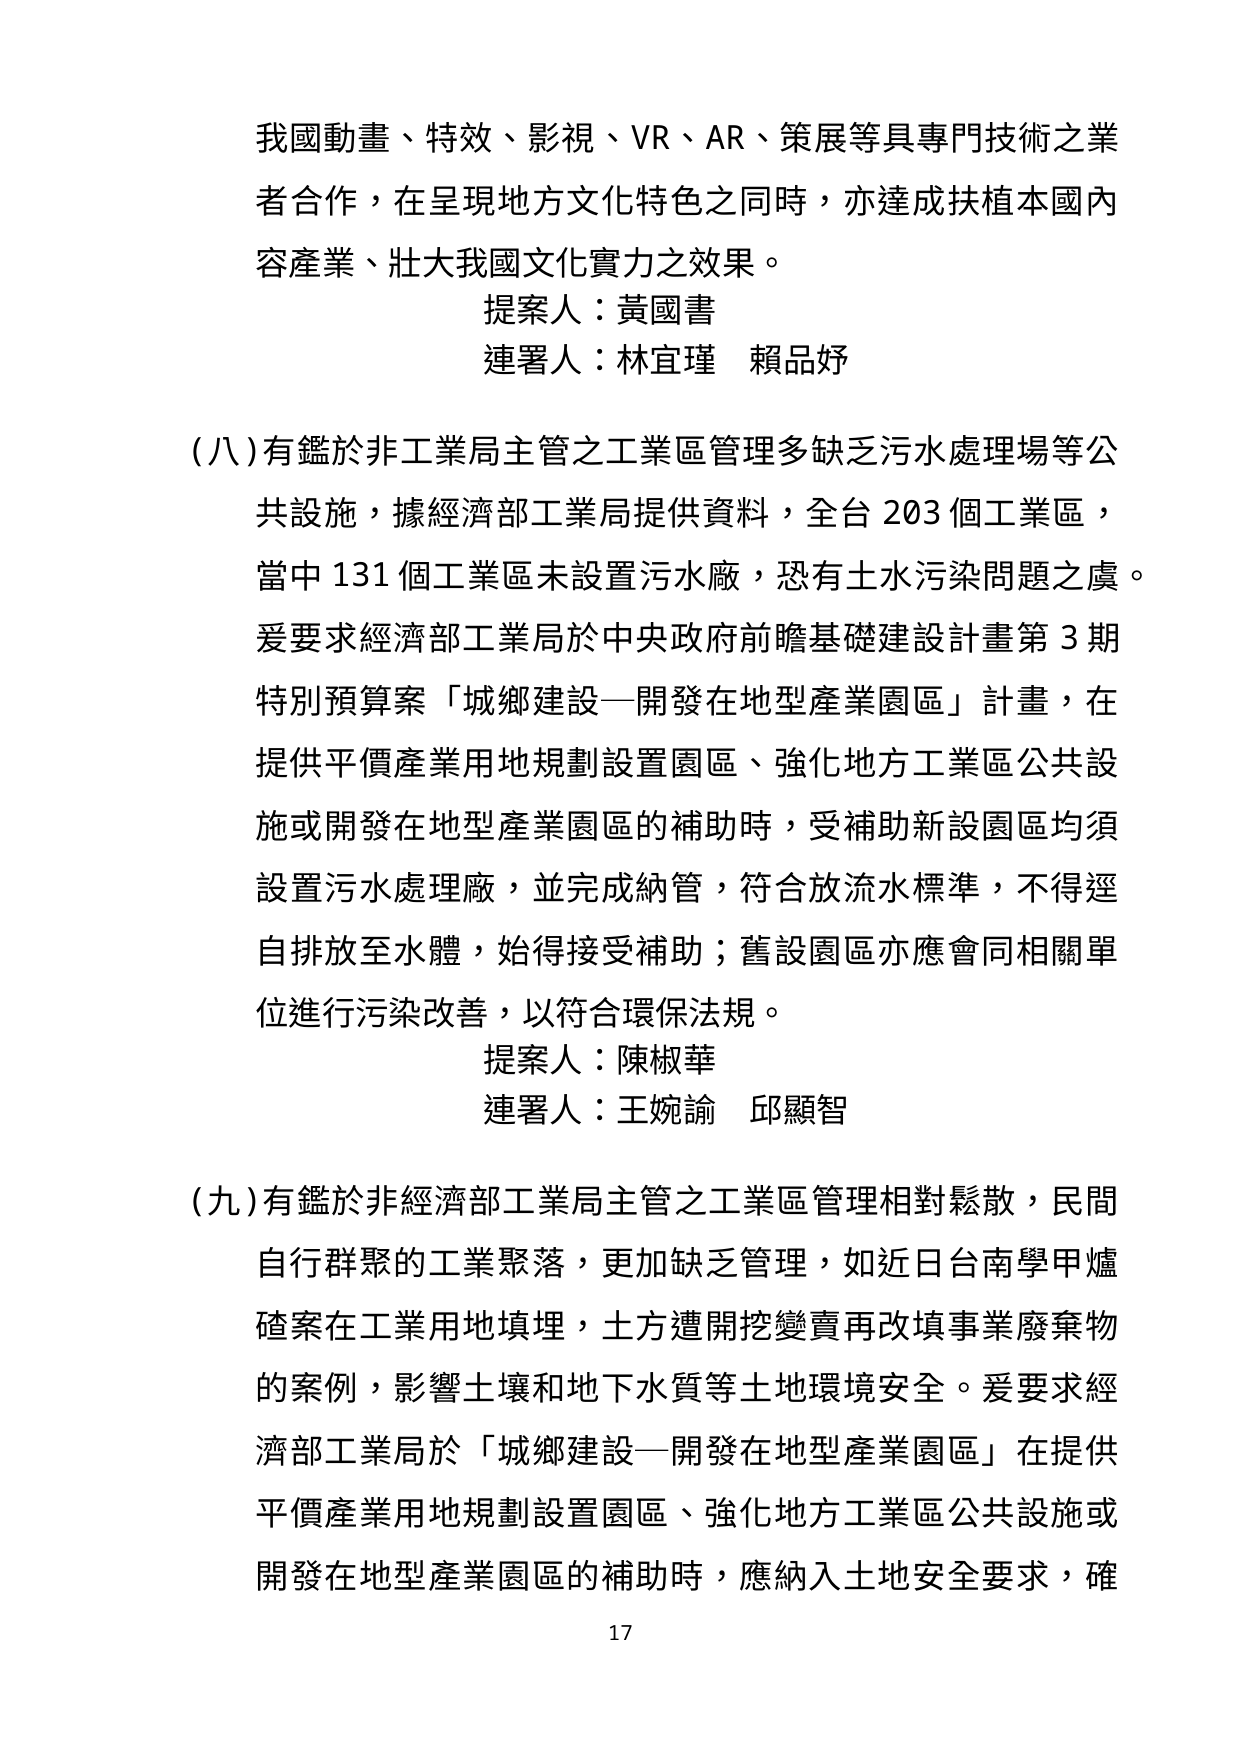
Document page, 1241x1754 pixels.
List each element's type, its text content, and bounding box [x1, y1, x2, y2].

text 連署人：王婉諭 邱顯智 [483, 1082, 1120, 1132]
text (九)有鑑於非經濟部工業局主管之工業區管理相對鬆散，民間自行群聚的工業聚落，更加缺乏管理，如近日台南學甲爐碴案在工業用地填埋，土方遭開挖變賣再改填事業廢棄物的案例，影響土壤和地下水質等土地環境安全。爰要求經濟部工業局於「城鄉建設─開發在地型產業園區」在提供平價產業用地規劃設置園區、強化地方工業區公共設施或開發在地型產業園區的補助時，應納入土地安全要求，確定園區廠址未遭違法填埋廢棄物，土壤、地下水未受污染，始得接受補助。 [187, 1157, 1120, 1594]
text (八)有鑑於非工業局主管之工業區管理多缺乏污水處理場等公共設施，據經濟部工業局提供資料，全台203個工業區，當中131個工業區未設置污水廠，恐有土水污染問題之虞。爰要求經濟部工業局於中央政府前瞻基礎建設計畫第3期特別預算案「城鄉建設─開發在地型產業園區」計畫，在提供平價產業用地規劃設置園區、強化地方工業區公共設施或開發在地型產業園區的補助時，受補助新設園區均須設置污水處理廠，並完成納管，符合放流水標準，不得逕自排放至水體，始得接受補助；舊設園區亦應會同相關單位進行污染改善，以符合環保法規。 [187, 407, 1120, 1032]
text 提案人：黃國書 [483, 282, 1120, 332]
text 提案人：陳椒華 [483, 1032, 1120, 1082]
text 我國動畫、特效、影視、VR、AR、策展等具專門技術之業者合作，在呈現地方文化特色之同時，亦達成扶植本國內容產業、壯大我國文化實力之效果。 [187, 94, 1120, 282]
text 連署人：林宜瑾 賴品妤 [483, 332, 1120, 382]
